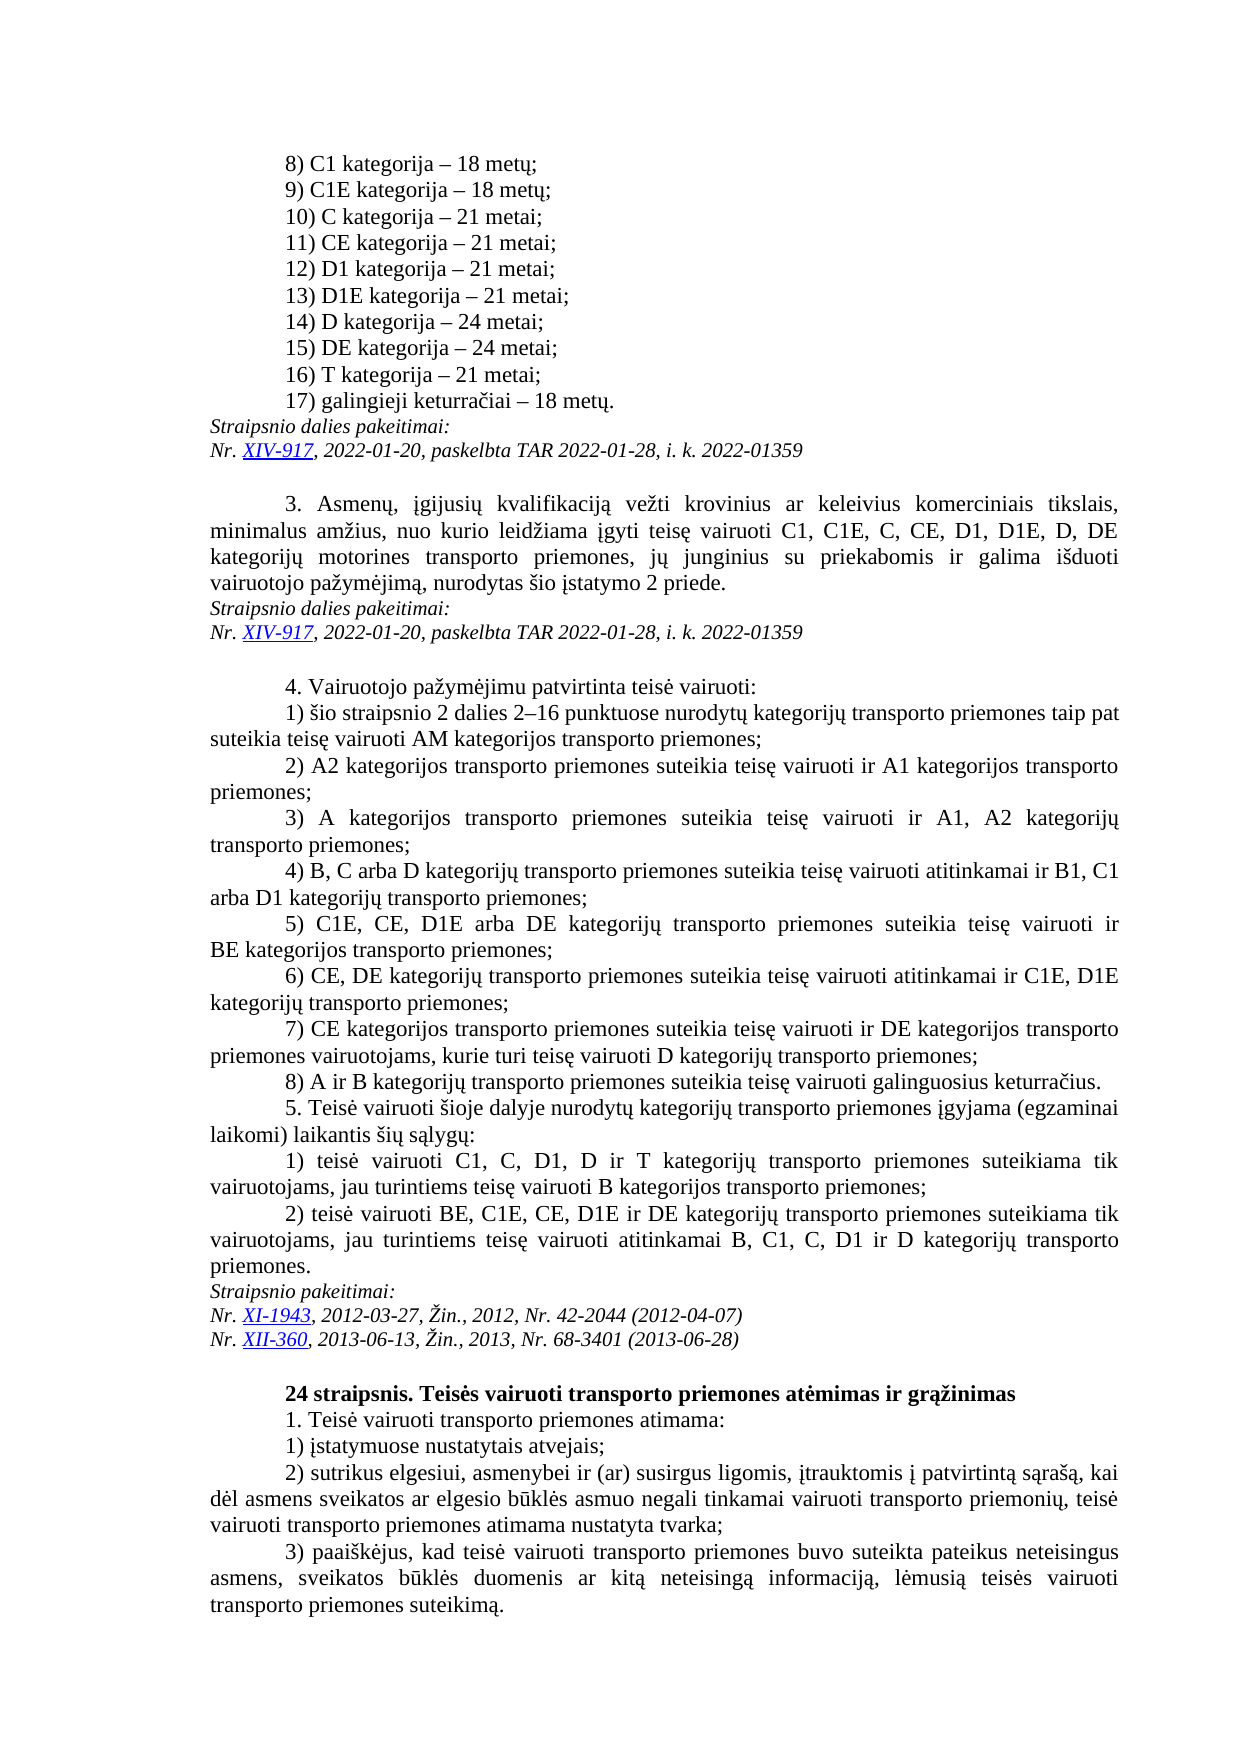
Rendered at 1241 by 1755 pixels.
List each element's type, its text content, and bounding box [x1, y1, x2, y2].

text 1) įstatymuose nustatytais atvejais; [210, 1432, 1120, 1459]
text 13) D1E kategorija – 21 metai; [210, 282, 1120, 308]
text Straipsnio dalies pakeitimai: [210, 596, 1120, 620]
text 2) sutrikus elgesiui, asmenybei ir (ar) susirgus ligomis, įtrauktomis į patvirtintą sąrašą, kai dėl asmens sveikatos ar elgesio būklės asmuo negali tinkamai vairuoti transporto priemonių, teisė vairuoti transporto priemones atimama nustatyta tvarka; [210, 1459, 1120, 1538]
text Straipsnio dalies pakeitimai: [210, 413, 1120, 438]
text 2) teisė vairuoti BE, C1E, CE, D1E ir DE kategorijų transporto priemones suteikiama tik vairuotojams, jau turintiems teisę vairuoti atitinkamai B, C1, C, D1 ir D kategorijų transporto priemones. [210, 1200, 1120, 1279]
text 14) D kategorija – 24 metai; [210, 308, 1120, 334]
text Straipsnio pakeitimai: [210, 1279, 1120, 1303]
text 11) CE kategorija – 21 metai; [210, 229, 1120, 255]
text 12) D1 kategorija – 21 metai; [210, 255, 1120, 282]
text 1) šio straipsnio 2 dalies 2–16 punktuose nurodytų kategorijų transporto priemones taip pat suteikia teisę vairuoti AM kategorijos transporto priemones; [210, 699, 1120, 752]
text 8) A ir B kategorijų transporto priemones suteikia teisę vairuoti galinguosius keturračius. [210, 1068, 1120, 1094]
text 4) B, C arba D kategorijų transporto priemones suteikia teisę vairuoti atitinkamai ir B1, C1 arba D1 kategorijų transporto priemones; [210, 857, 1120, 910]
text Nr. XI-1943, 2012-03-27, Žin., 2012, Nr. 42-2044 (2012-04-07) [210, 1303, 1120, 1327]
text 16) T kategorija – 21 metai; [210, 361, 1120, 387]
text 24 straipsnis. Teisės vairuoti transporto priemones atėmimas ir grąžinimas [210, 1380, 1120, 1406]
text 9) C1E kategorija – 18 metų; [210, 176, 1120, 203]
text 3) A kategorijos transporto priemones suteikia teisę vairuoti ir A1, A2 kategorijų transporto priemones; [210, 804, 1120, 857]
text 17) galingieji keturračiai – 18 metų. [210, 387, 1120, 413]
text 15) DE kategorija – 24 metai; [210, 334, 1120, 361]
text Nr. XIV-917, 2022-01-20, paskelbta TAR 2022-01-28, i. k. 2022-01359 [210, 620, 1120, 644]
text 3. Asmenų, įgijusių kvalifikaciją vežti krovinius ar keleivius komerciniais tikslais, minimalus amžius, nuo kurio leidžiama įgyti teisę vairuoti C1, C1E, C, CE, D1, D1E, D, DE kategorijų motorines transporto priemones, jų junginius su priekabomis ir galima išduoti vairuotojo pažymėjimą, nurodytas šio įstatymo 2 priede. [210, 490, 1120, 596]
text 6) CE, DE kategorijų transporto priemones suteikia teisę vairuoti atitinkamai ir C1E, D1E kategorijų transporto priemones; [210, 963, 1120, 1015]
text 4. Vairuotojo pažymėjimu patvirtinta teisė vairuoti: [210, 673, 1120, 699]
text 2) A2 kategorijos transporto priemones suteikia teisę vairuoti ir A1 kategorijos transporto priemones; [210, 752, 1120, 804]
text 1. Teisė vairuoti transporto priemones atimama: [210, 1406, 1120, 1432]
text 3) paaiškėjus, kad teisė vairuoti transporto priemones buvo suteikta pateikus neteisingus asmens, sveikatos būklės duomenis ar kitą neteisingą informaciją, lėmusią teisės vairuoti transporto priemones suteikimą. [210, 1538, 1120, 1617]
text Nr. XII-360, 2013-06-13, Žin., 2013, Nr. 68-3401 (2013-06-28) [210, 1327, 1120, 1351]
text 8) C1 kategorija – 18 metų; [210, 150, 1120, 176]
text 7) CE kategorijos transporto priemones suteikia teisę vairuoti ir DE kategorijos transporto priemones vairuotojams, kurie turi teisę vairuoti D kategorijų transporto priemones; [210, 1015, 1120, 1068]
text 5. Teisė vairuoti šioje dalyje nurodytų kategorijų transporto priemones įgyjama (egzaminai laikomi) laikantis šių sąlygų: [210, 1094, 1120, 1147]
text 5) C1E, CE, D1E arba DE kategorijų transporto priemones suteikia teisę vairuoti ir BE kategorijos transporto priemones; [210, 910, 1120, 963]
text 1) teisė vairuoti C1, C, D1, D ir T kategorijų transporto priemones suteikiama tik vairuotojams, jau turintiems teisę vairuoti B kategorijos transporto priemones; [210, 1147, 1120, 1200]
text 10) C kategorija – 21 metai; [210, 203, 1120, 229]
text Nr. XIV-917, 2022-01-20, paskelbta TAR 2022-01-28, i. k. 2022-01359 [210, 438, 1120, 462]
